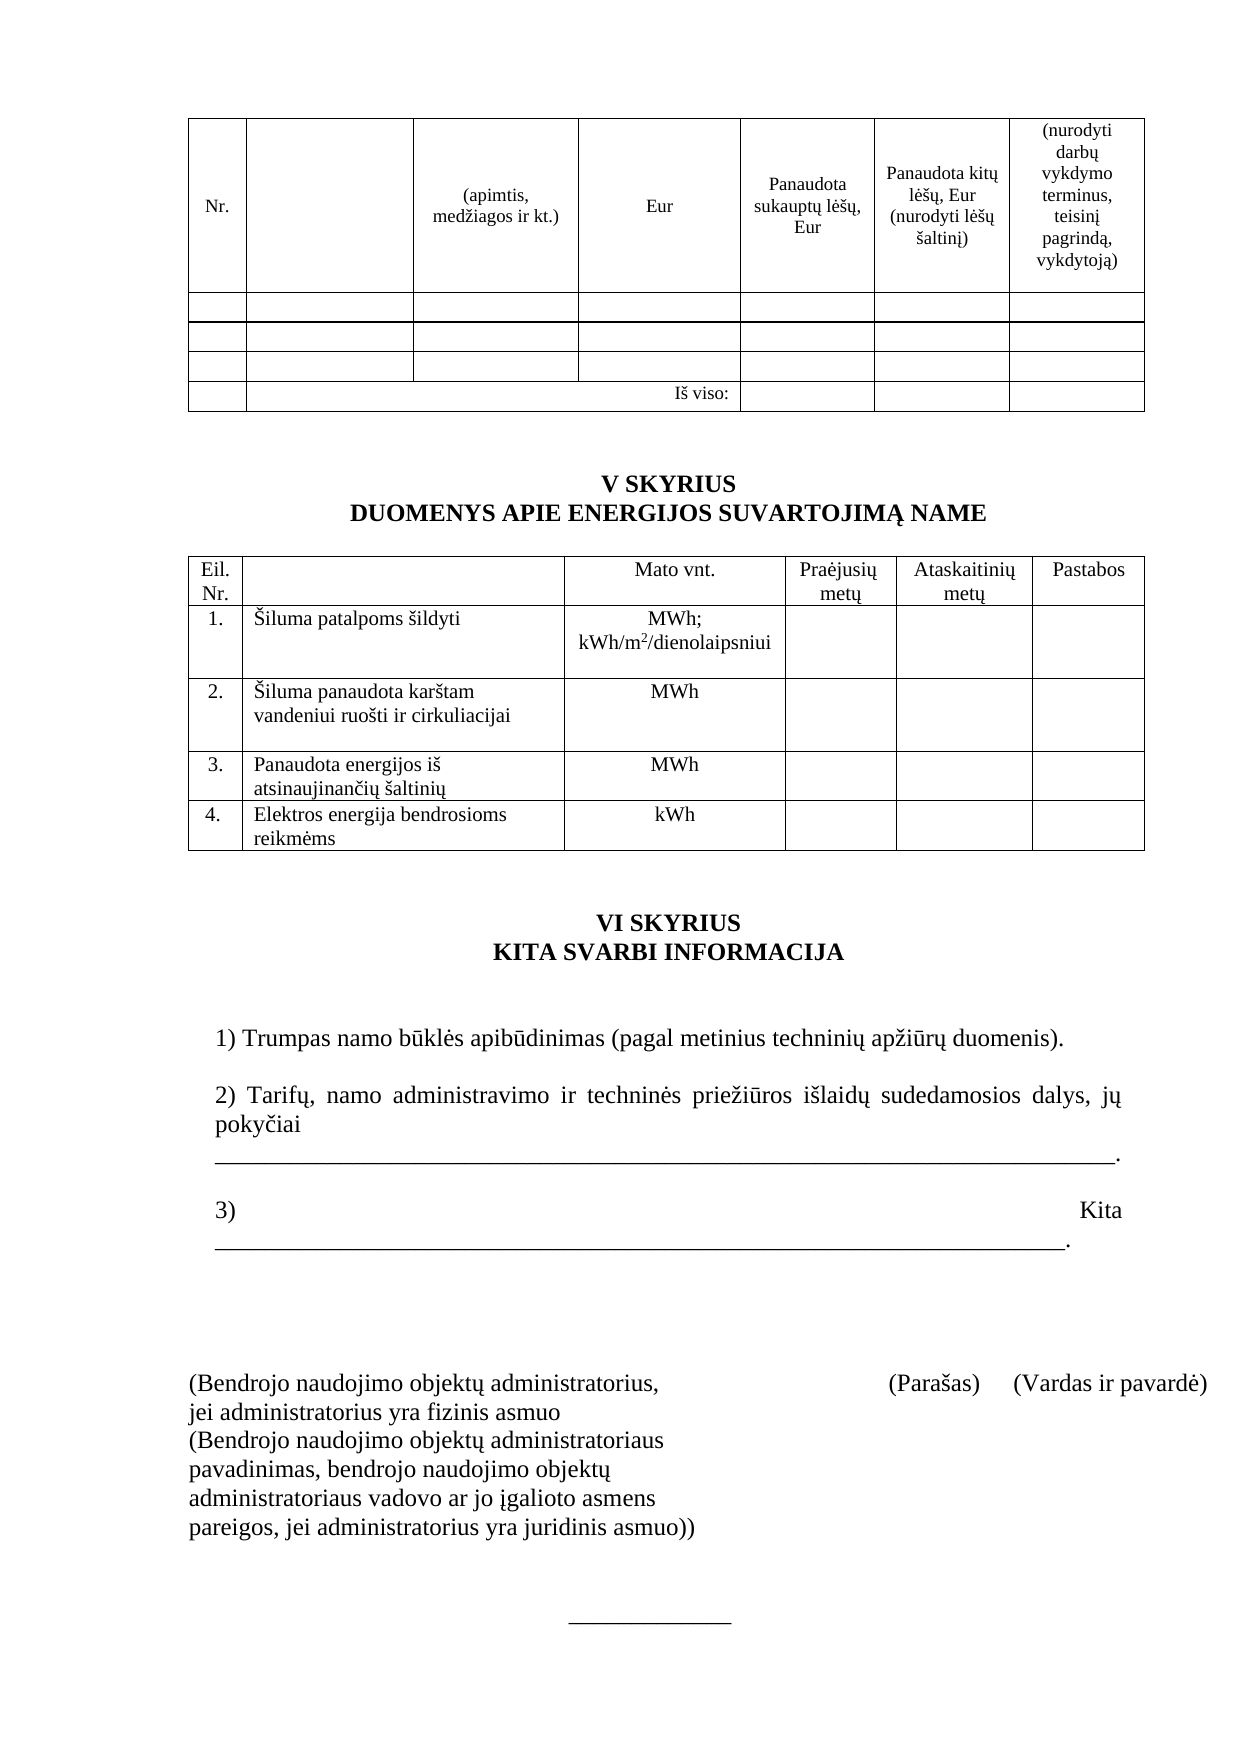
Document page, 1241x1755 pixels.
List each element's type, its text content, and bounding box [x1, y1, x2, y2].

table_cell [897, 679, 1032, 751]
table_cell Šiluma panaudota karštam vandeniui ruošti ir cirkuliacijai [243, 679, 564, 751]
table_cell [189, 352, 246, 381]
table_cell [414, 323, 578, 351]
table_cell [1033, 606, 1144, 678]
table_header Ataskaitinių metų [897, 557, 1032, 605]
table_cell [189, 323, 246, 351]
text KITA SVARBI INFORMACIJA [215, 937, 1122, 966]
table_header Nr. [189, 119, 246, 292]
table_header [247, 119, 413, 292]
table_cell [741, 323, 874, 351]
table_header Pastabos [1033, 557, 1144, 605]
table_cell [875, 352, 1009, 381]
table_cell [786, 752, 896, 800]
table_header (Vardas ir pavardė) [1001, 1368, 1220, 1541]
table_cell [786, 679, 896, 751]
table_cell [1033, 801, 1144, 849]
table_cell 2. [189, 679, 242, 751]
table_cell 3. [189, 752, 242, 800]
table_cell Panaudota energijos iš atsinaujinančių šaltinių [243, 752, 564, 800]
table_cell [1010, 293, 1144, 321]
table_cell [875, 323, 1009, 351]
table_cell Iš viso: [247, 382, 740, 411]
table_cell [875, 293, 1009, 321]
table_cell [1010, 323, 1144, 351]
table_cell MWh [565, 679, 785, 751]
text VI SKYRIUS [215, 908, 1122, 937]
table_cell [897, 752, 1032, 800]
table_cell [786, 801, 896, 849]
table_cell kWh [565, 801, 785, 849]
text DUOMENYS APIE ENERGIJOS SUVARTOJIMĄ NAME [215, 498, 1122, 527]
table_header [243, 557, 564, 605]
table_header Eil. Nr. [189, 557, 242, 605]
table_cell Panaudota kitų lėšų, Eur (nurodyti lėšų šaltinį) [875, 119, 1009, 292]
table_cell [414, 293, 578, 321]
text V SKYRIUS [215, 469, 1122, 498]
table_cell 4. [189, 801, 242, 849]
table_cell Elektros energija bendrosioms reikmėms [243, 801, 564, 849]
text 3) Kita ____________________________________________________________________. [215, 1196, 1122, 1253]
table_header (Parašas) [868, 1368, 1001, 1541]
table_cell MWh [565, 752, 785, 800]
table_cell [1010, 382, 1144, 411]
table_cell [247, 323, 413, 351]
table_cell [741, 382, 874, 411]
text _____________ [177, 1598, 1122, 1627]
table_cell [579, 352, 740, 381]
table_cell [579, 293, 740, 321]
table_header Eur [579, 119, 740, 292]
table_cell Šiluma patalpoms šildyti [243, 606, 564, 678]
table_cell [247, 293, 413, 321]
table_cell MWh; kWh/m2/dienolaipsniui [565, 606, 785, 678]
table_cell [741, 352, 874, 381]
table_header (nurodyti darbų vykdymo terminus, teisinį pagrindą, vykdytoją) [1010, 119, 1144, 292]
text 1) Trumpas namo būklės apibūdinimas (pagal metinius techninių apžiūrų duomenis). [215, 1023, 1122, 1052]
table_cell [247, 352, 413, 381]
table_cell [189, 382, 246, 411]
table_cell [1033, 752, 1144, 800]
table_cell Panaudota sukauptų lėšų, Eur [741, 119, 874, 292]
text 2) Tarifų, namo administravimo ir techninės priežiūros išlaidų sudedamosios dalys, jų pokyčiai ________________________________________________________________________. [215, 1081, 1122, 1167]
table_cell [897, 606, 1032, 678]
table_cell [1010, 352, 1144, 381]
table_header (apimtis, medžiagos ir kt.) [414, 119, 578, 292]
table_header (Bendrojo naudojimo objektų administratorius, jei administratorius yra fizinis asmuo (Bendrojo naudojimo objektų administratoriaus pavadinimas, bendrojo naudojimo objektų administratoriaus vadovo ar jo įgalioto asmens pareigos, jei administratorius yra juridinis asmuo)) [177, 1368, 868, 1541]
table_cell [741, 293, 874, 321]
table_cell 1. [189, 606, 242, 678]
table_cell [189, 293, 246, 321]
table_cell [786, 606, 896, 678]
table_cell [897, 801, 1032, 849]
table_header Praėjusių metų [786, 557, 896, 605]
table_header Mato vnt. [565, 557, 785, 605]
table_cell [1033, 679, 1144, 751]
table_cell [875, 382, 1009, 411]
table_cell [579, 323, 740, 351]
table_cell [414, 352, 578, 381]
